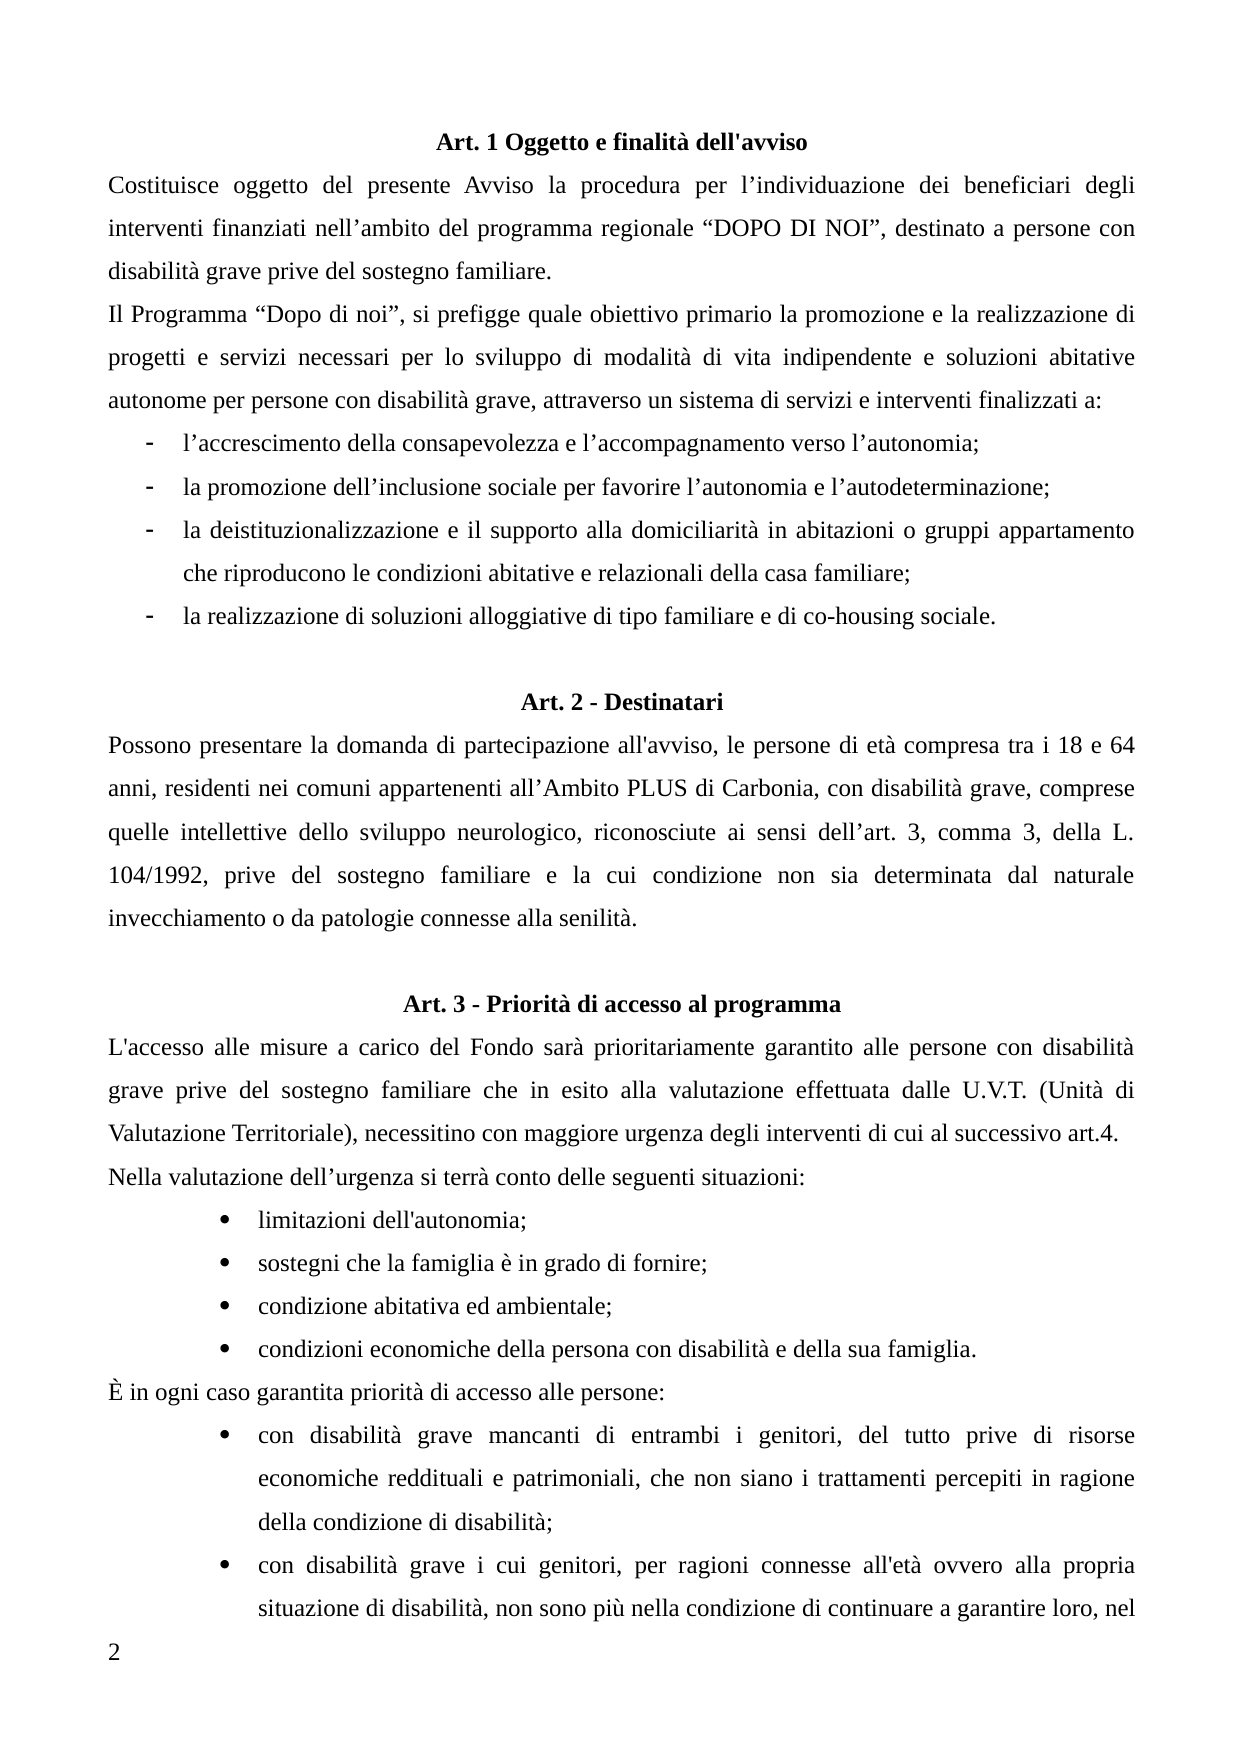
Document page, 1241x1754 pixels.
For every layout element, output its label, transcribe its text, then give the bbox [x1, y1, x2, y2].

list la deistituzionalizzazione e il supporto alla domiciliarità in abitazioni o gruppi appartamento che riproducono le condizioni abitative e relazionali della casa familiare; [145, 515, 1136, 587]
text Art. 1 Oggetto e finalità dell'avviso [108, 127, 1136, 155]
text È in ogni caso garantita priorità di accesso alle persone: [108, 1377, 1136, 1406]
list con disabilità grave i cui genitori, per ragioni connesse all'età ovvero alla propria situazione di disabilità, non sono più nella condizione di continuare a garantire loro, nel [220, 1550, 1136, 1622]
list sostegni che la famiglia è in grado di fornire; [220, 1248, 1136, 1277]
list condizioni economiche della persona con disabilità e della sua famiglia. [220, 1334, 1136, 1363]
text Art. 2 - Destinatari [108, 687, 1136, 716]
list limitazioni dell'autonomia; [220, 1205, 1136, 1233]
list la realizzazione di soluzioni alloggiative di tipo familiare e di co-housing sociale. [145, 601, 1136, 630]
text Il Programma “Dopo di noi”, si prefigge quale obiettivo primario la promozione e la realizzazione di progetti e servizi necessari per lo sviluppo di modalità di vita indipendente e soluzioni abitative autonome per persone con disabilità grave, attraverso un sistema di servizi e interventi finalizzati a: [108, 299, 1136, 414]
text Nella valutazione dell’urgenza si terrà conto delle seguenti situazioni: [108, 1162, 1136, 1190]
text L'accesso alle misure a carico del Fondo sarà prioritariamente garantito alle persone con disabilità grave prive del sostegno familiare che in esito alla valutazione effettuata dalle U.V.T. (Unità di Valutazione Territoriale), necessitino con maggiore urgenza degli interventi di cui al successivo art.4. [108, 1032, 1136, 1147]
text Costituisce oggetto del presente Avviso la procedura per l’individuazione dei beneficiari degli interventi finanziati nell’ambito del programma regionale “DOPO DI NOI”, destinato a persone con disabilità grave prive del sostegno familiare. [108, 170, 1136, 285]
text Art. 3 - Priorità di accesso al programma [108, 989, 1136, 1018]
text Possono presentare la domanda di partecipazione all'avviso, le persone di età compresa tra i 18 e 64 anni, residenti nei comuni appartenenti all’Ambito PLUS di Carbonia, con disabilità grave, comprese quelle intellettive dello sviluppo neurologico, riconosciute ai sensi dell’art. 3, comma 3, della L. 104/1992, prive del sostegno familiare e la cui condizione non sia determinata dal naturale invecchiamento o da patologie connesse alla senilità. [108, 730, 1136, 932]
list condizione abitativa ed ambientale; [220, 1291, 1136, 1320]
list con disabilità grave mancanti di entrambi i genitori, del tutto prive di risorse economiche reddituali e patrimoniali, che non siano i trattamenti percepiti in ragione della condizione di disabilità; [220, 1420, 1136, 1535]
list l’accrescimento della consapevolezza e l’accompagnamento verso l’autonomia; [145, 428, 1136, 457]
list la promozione dell’inclusione sociale per favorire l’autonomia e l’autodeterminazione; [145, 472, 1136, 500]
